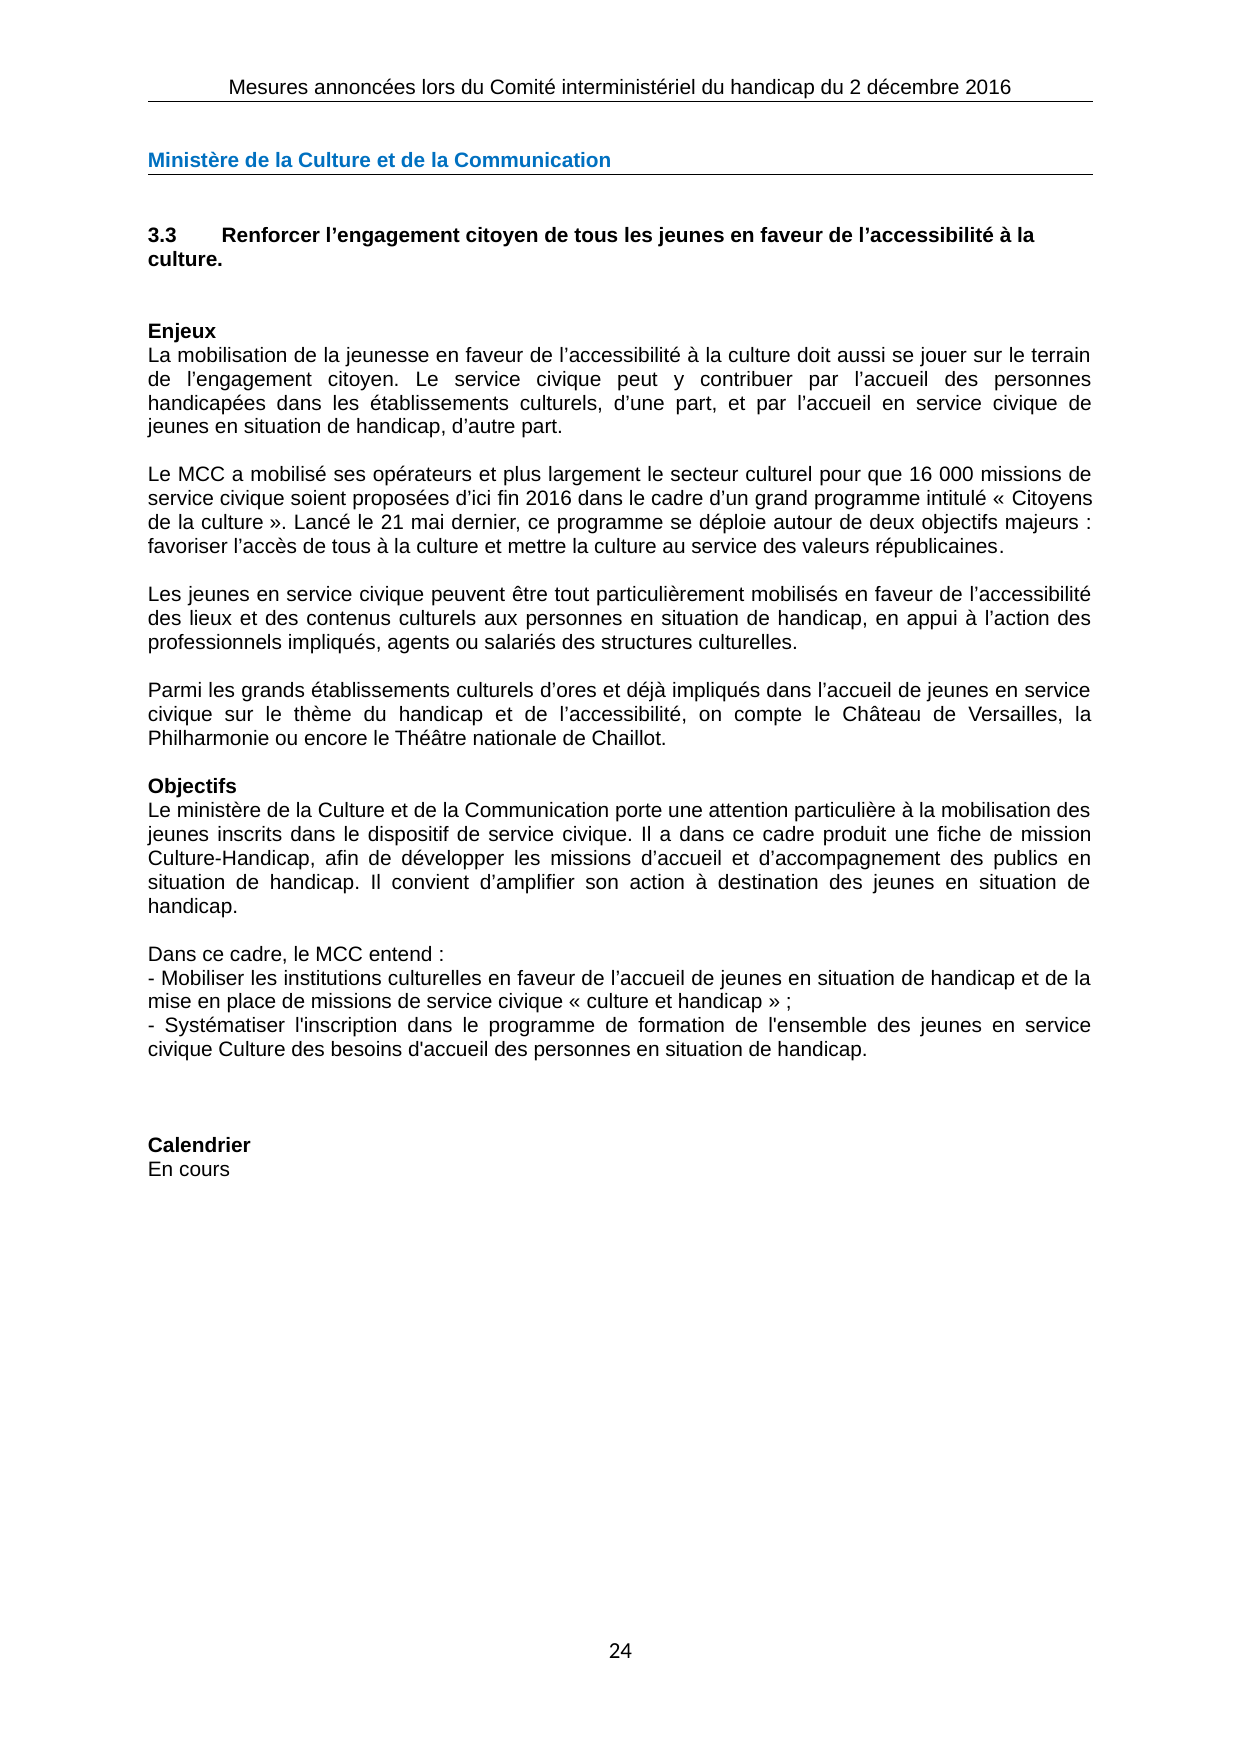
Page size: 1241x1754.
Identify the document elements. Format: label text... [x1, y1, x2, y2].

text 3.3 Renforcer l’engagement citoyen de tous les jeunes en faveur de l’accessibilité à la culture. [148, 223, 1093, 271]
text Enjeux [148, 318, 1093, 342]
text - Mobiliser les institutions culturelles en faveur de l’accueil de jeunes en situation de handicap et de la mise en place de missions de service civique « culture et handicap » ; [148, 965, 1093, 1013]
text Dans ce cadre, le MCC entend : [148, 941, 1093, 965]
text Les jeunes en service civique peuvent être tout particulièrement mobilisés en faveur de l’accessibilité des lieux et des contenus culturels aux personnes en situation de handicap, en appui à l’action des professionnels impliqués, agents ou salariés des structures culturelles. [148, 582, 1093, 654]
text - Systématiser l'inscription dans le programme de formation de l'ensemble des jeunes en service civique Culture des besoins d'accueil des personnes en situation de handicap. [148, 1013, 1093, 1061]
text Ministère de la Culture et de la Communication [148, 148, 1093, 174]
text La mobilisation de la jeunesse en faveur de l’accessibilité à la culture doit aussi se jouer sur le terrain de l’engagement citoyen. Le service civique peut y contribuer par l’accueil des personnes handicapées dans les établissements culturels, d’une part, et par l’accueil en service civique de jeunes en situation de handicap, d’autre part. [148, 342, 1093, 438]
text Le ministère de la Culture et de la Communication porte une attention particulière à la mobilisation des jeunes inscrits dans le dispositif de service civique. Il a dans ce cadre produit une fiche de mission Culture-Handicap, afin de développer les missions d’accueil et d’accompagnement des publics en situation de handicap. Il convient d’amplifier son action à destination des jeunes en situation de handicap. [148, 798, 1093, 917]
text Parmi les grands établissements culturels d’ores et déjà impliqués dans l’accueil de jeunes en service civique sur le thème du handicap et de l’accessibilité, on compte le Château de Versailles, la Philharmonie ou encore le Théâtre nationale de Chaillot. [148, 678, 1093, 750]
text Le MCC a mobilisé ses opérateurs et plus largement le secteur culturel pour que 16 000 missions de service civique soient proposées d’ici fin 2016 dans le cadre d’un grand programme intitulé « Citoyens de la culture ». Lancé le 21 mai dernier, ce programme se déploie autour de deux objectifs majeurs : favoriser l’accès de tous à la culture et mettre la culture au service des valeurs républicaines. [148, 462, 1093, 558]
text Objectifs [148, 774, 1093, 798]
text En cours [148, 1157, 1093, 1181]
text Calendrier [148, 1133, 1093, 1157]
